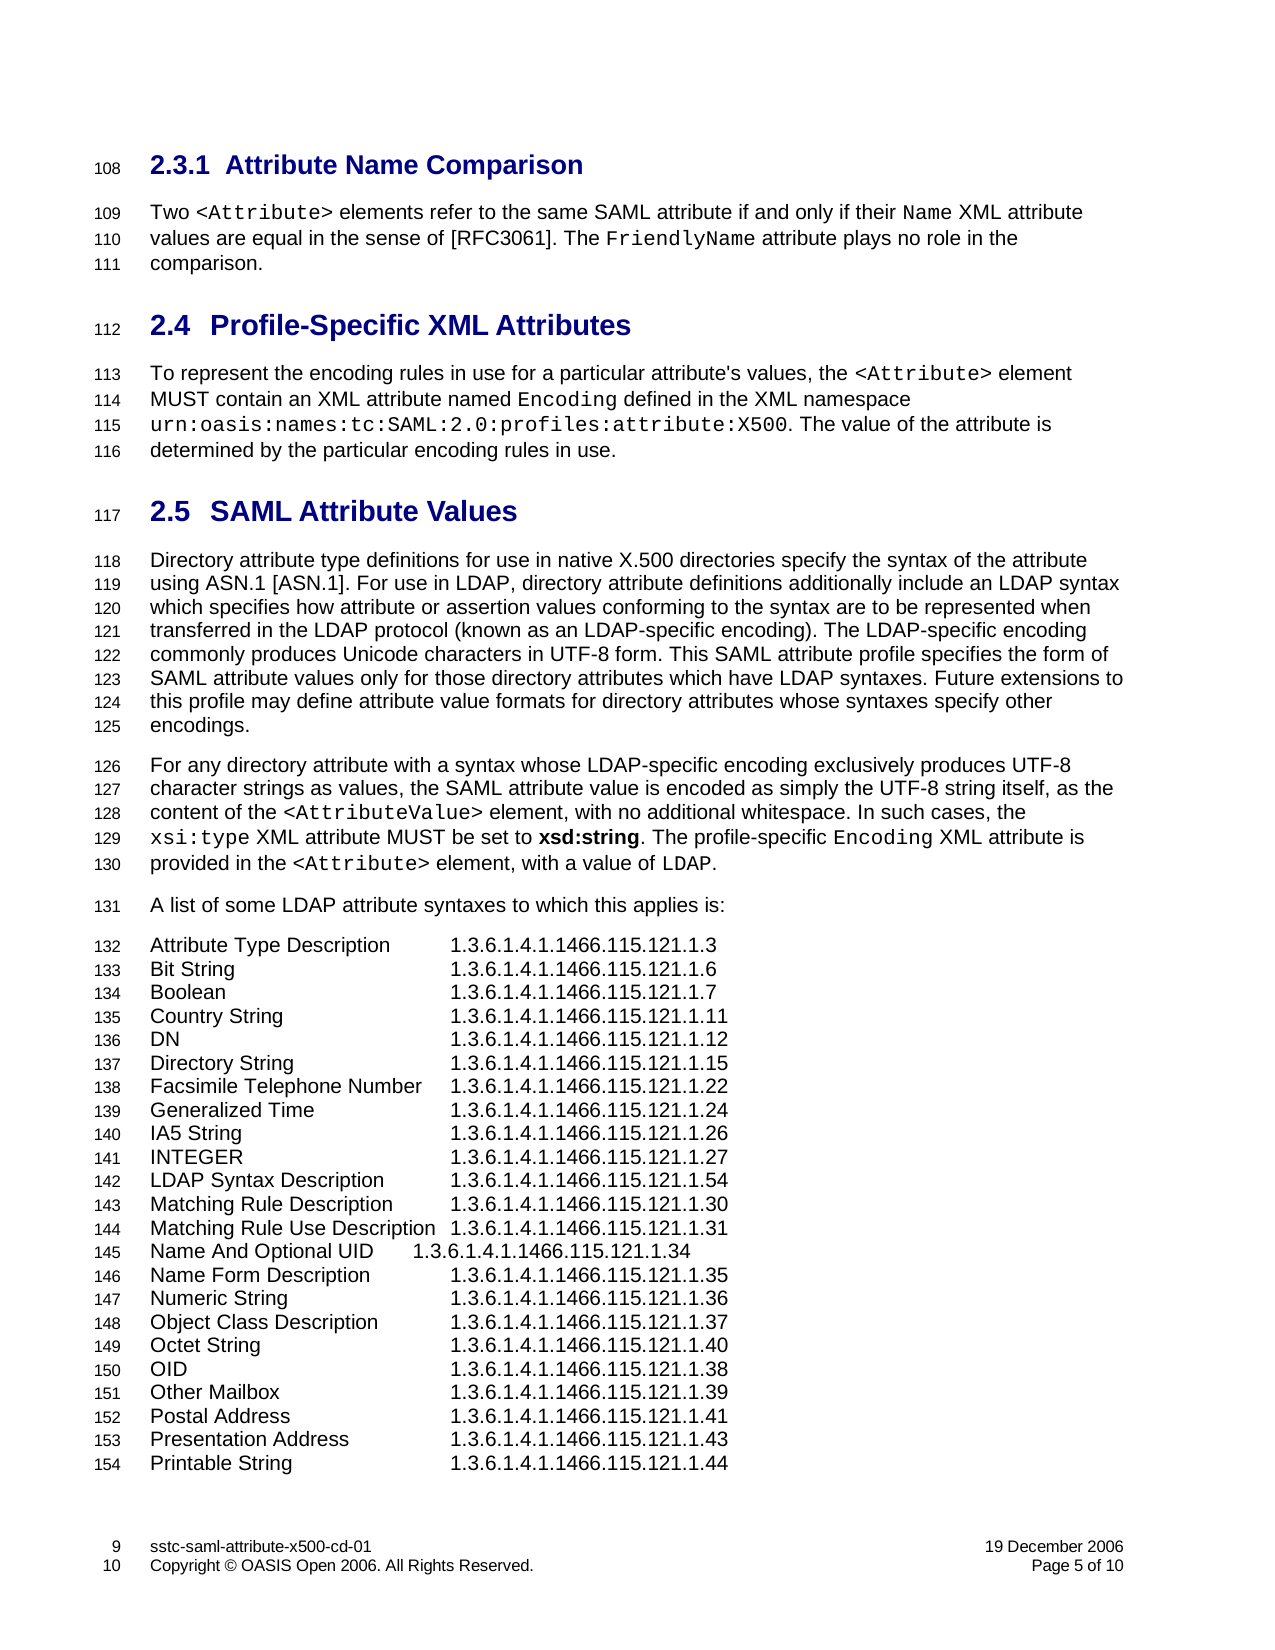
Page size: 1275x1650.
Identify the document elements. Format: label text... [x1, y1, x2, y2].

subtitle Attribute Name Comparison [150, 150, 1125, 180]
subtitle SAML Attribute Values [150, 495, 1125, 527]
text Two <Attribute> elements refer to the same SAML attribute if and only if their Name XML attribute values are equal in the sense of [RFC3061]. The FriendlyName attribute plays no role in the comparison. [150, 201, 1125, 275]
text Attribute Type Description 1.3.6.1.4.1.1466.115.121.1.3 Bit String 1.3.6.1.4.1.1466.115.121.1.6 Boolean 1.3.6.1.4.1.1466.115.121.1.7 Country String 1.3.6.1.4.1.1466.115.121.1.11 DN 1.3.6.1.4.1.1466.115.121.1.12 Directory String 1.3.6.1.4.1.1466.115.121.1.15 Facsimile Telephone Number 1.3.6.1.4.1.1466.115.121.1.22 Generalized Time 1.3.6.1.4.1.1466.115.121.1.24 IA5 String 1.3.6.1.4.1.1466.115.121.1.26 INTEGER 1.3.6.1.4.1.1466.115.121.1.27 LDAP Syntax Description 1.3.6.1.4.1.1466.115.121.1.54 Matching Rule Description 1.3.6.1.4.1.1466.115.121.1.30 Matching Rule Use Description 1.3.6.1.4.1.1466.115.121.1.31 Name And Optional UID 1.3.6.1.4.1.1466.115.121.1.34 Name Form Description 1.3.6.1.4.1.1466.115.121.1.35 Numeric String 1.3.6.1.4.1.1466.115.121.1.36 Object Class Description 1.3.6.1.4.1.1466.115.121.1.37 Octet String 1.3.6.1.4.1.1466.115.121.1.40 OID 1.3.6.1.4.1.1466.115.121.1.38 Other Mailbox 1.3.6.1.4.1.1466.115.121.1.39 Postal Address 1.3.6.1.4.1.1466.115.121.1.41 Presentation Address 1.3.6.1.4.1.1466.115.121.1.43 Printable String 1.3.6.1.4.1.1466.115.121.1.44 [150, 933, 1125, 1475]
text For any directory attribute with a syntax whose LDAP-specific encoding exclusively produces UTF-8 character strings as values, the SAML attribute value is encoded as simply the UTF-8 string itself, as the content of the <AttributeValue> element, with no additional whitespace. In such cases, the xsi:type XML attribute MUST be set to xsd:string. The profile-specific Encoding XML attribute is provided in the <Attribute> element, with a value of LDAP. [150, 753, 1125, 877]
text A list of some LDAP attribute syntaxes to which this applies is: [150, 893, 1125, 917]
text To represent the encoding rules in use for a particular attribute's values, the <Attribute> element MUST contain an XML attribute named Encoding defined in the XML namespace urn:oasis:names:tc:SAML:2.0:profiles:attribute:X500. The value of the attribute is determined by the particular encoding rules in use. [150, 362, 1125, 462]
subtitle Profile-Specific XML Attributes [150, 308, 1125, 341]
text Directory attribute type definitions for use in native X.500 directories specify the syntax of the attribute using ASN.1 [ASN.1]. For use in LDAP, directory attribute definitions additionally include an LDAP syntax which specifies how attribute or assertion values conforming to the syntax are to be represented when transferred in the LDAP protocol (known as an LDAP-specific encoding). The LDAP-specific encoding commonly produces Unicode characters in UTF-8 form. This SAML attribute profile specifies the form of SAML attribute values only for those directory attributes which have LDAP syntaxes. Future extensions to this profile may define attribute value formats for directory attributes whose syntaxes specify other encodings. [150, 548, 1125, 737]
